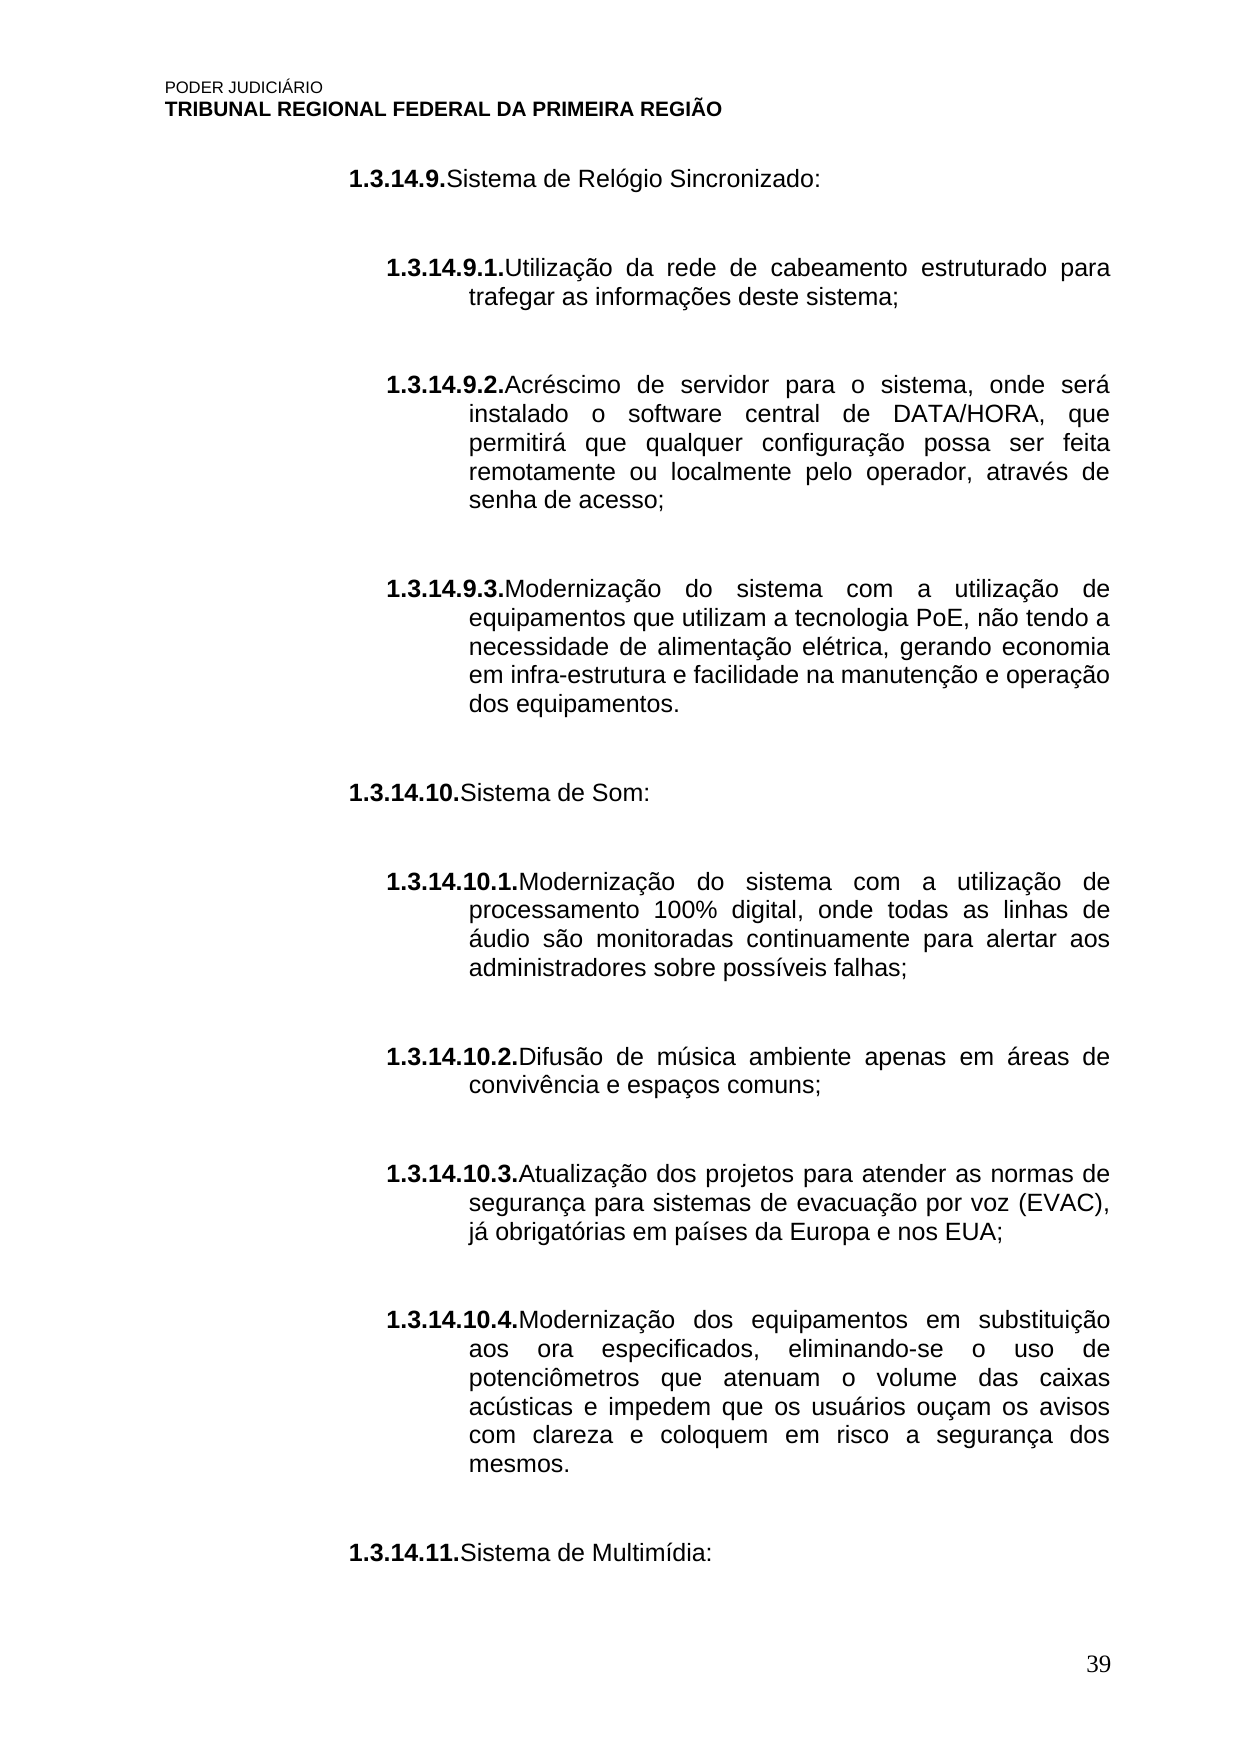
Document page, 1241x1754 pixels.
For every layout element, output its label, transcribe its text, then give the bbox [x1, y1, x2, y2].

list Acréscimo de servidor para o sistema, onde será instalado o software central de DATA/HORA, que permitirá que qualquer configuração possa ser feita remotamente ou localmente pelo operador, através de senha de acesso; [386, 370, 1111, 514]
list Sistema de Multimídia: [349, 1538, 1111, 1567]
list Sistema de Relógio Sincronizado: [349, 164, 1111, 193]
list Modernização dos equipamentos em substituição aos ora especificados, eliminando-se o uso de potenciômetros que atenuam o volume das caixas acústicas e impedem que os usuários ouçam os avisos com clareza e coloquem em risco a segurança dos mesmos. [386, 1305, 1111, 1478]
list Modernização do sistema com a utilização de equipamentos que utilizam a tecnologia PoE, não tendo a necessidade de alimentação elétrica, gerando economia em infra-estrutura e facilidade na manutenção e operação dos equipamentos. [386, 574, 1111, 718]
list Sistema de Som: [349, 778, 1111, 807]
list Difusão de música ambiente apenas em áreas de convivência e espaços comuns; [386, 1042, 1111, 1099]
list Atualização dos projetos para atender as normas de segurança para sistemas de evacuação por voz (EVAC), já obrigatórias em países da Europa e nos EUA; [386, 1159, 1111, 1245]
list Modernização do sistema com a utilização de processamento 100% digital, onde todas as linhas de áudio são monitoradas continuamente para alertar aos administradores sobre possíveis falhas; [386, 867, 1111, 982]
list Utilização da rede de cabeamento estruturado para trafegar as informações deste sistema; [386, 253, 1111, 310]
